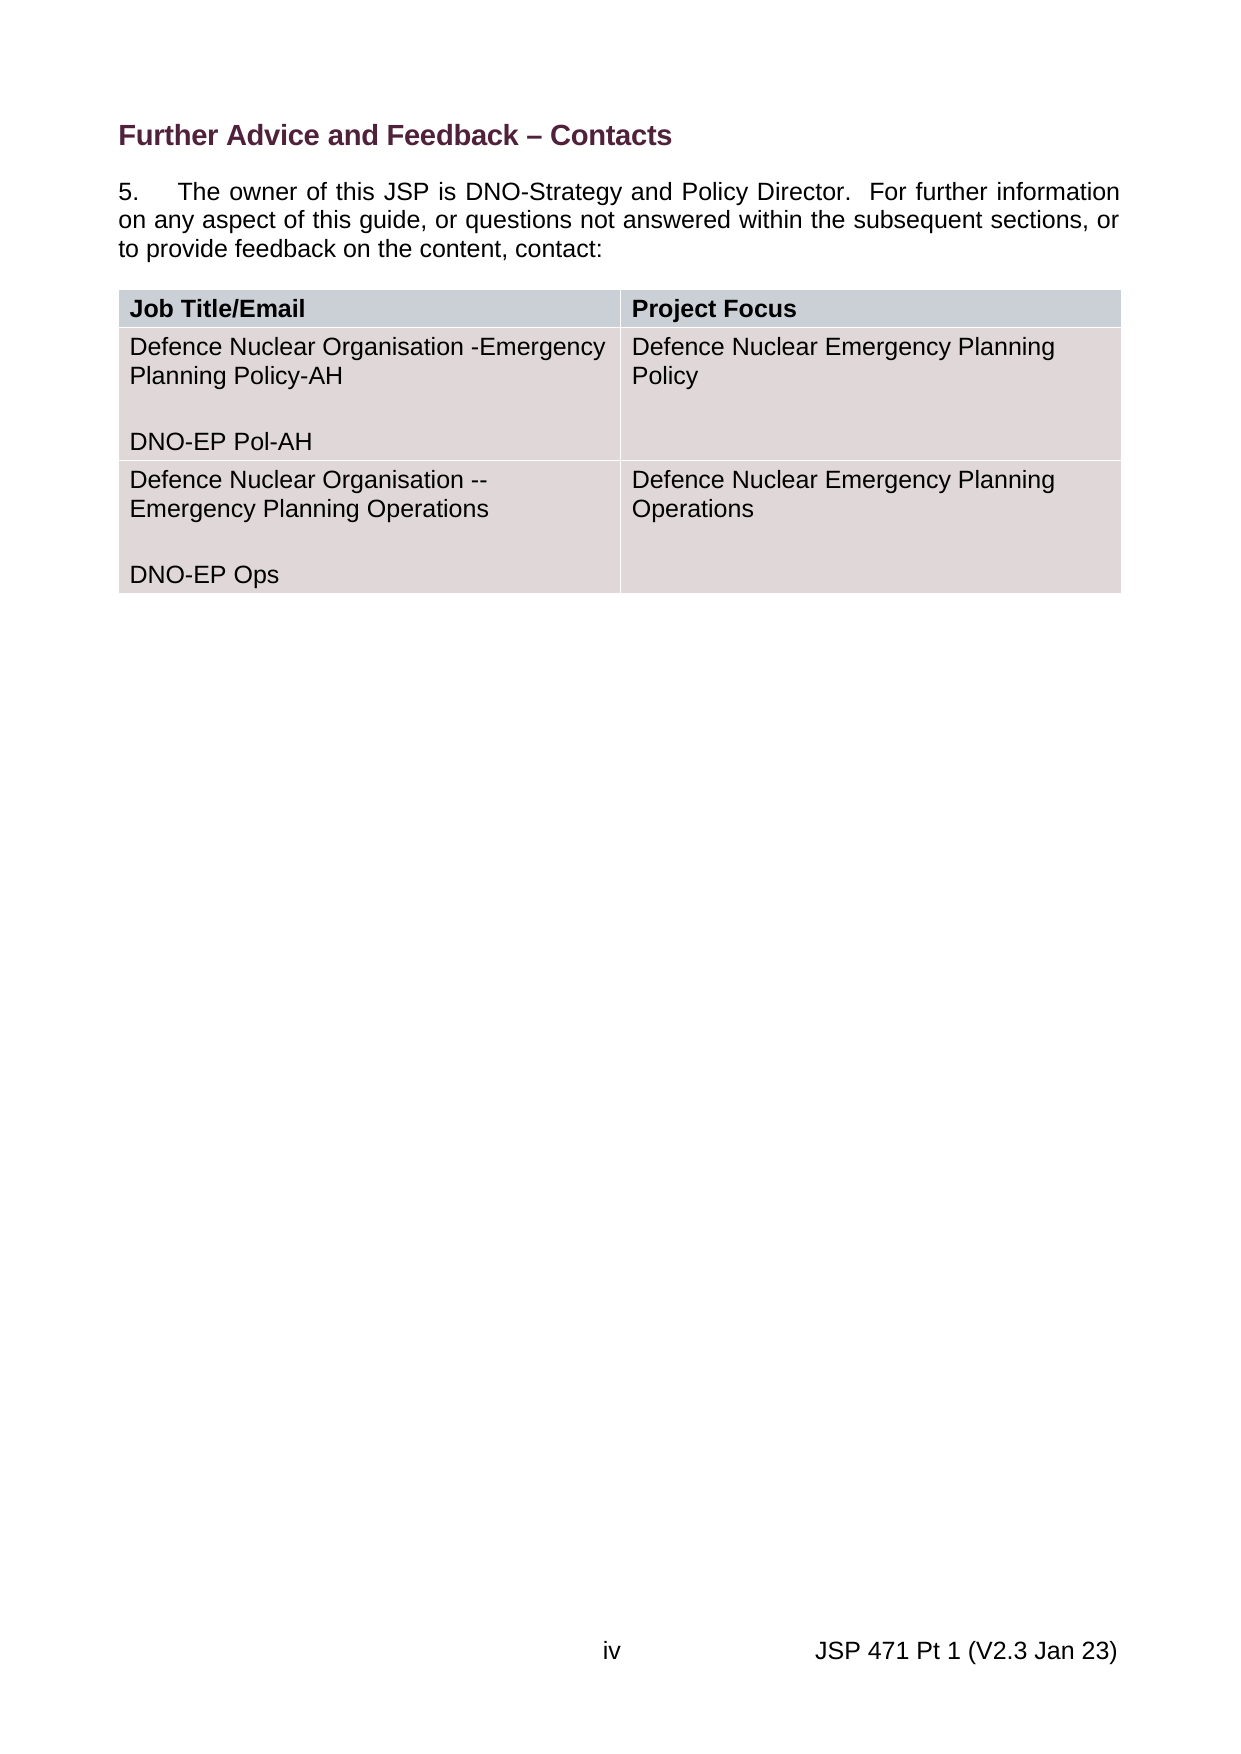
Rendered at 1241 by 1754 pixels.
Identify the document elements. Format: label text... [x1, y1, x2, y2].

list The owner of this JSP is DNO-Strategy and Policy Director. For further information on any aspect of this guide, or questions not answered within the subsequent sections, or to provide feedback on the content, contact: [118, 177, 1122, 263]
table_cell Defence Nuclear Organisation -Emergency Planning Policy-AH DNO-EP Pol-AH [119, 328, 620, 460]
table_cell Defence Nuclear Emergency Planning Operations [621, 461, 1121, 593]
table_header Project Focus [621, 290, 1121, 327]
table_cell Defence Nuclear Emergency Planning Policy [621, 328, 1121, 460]
subtitle Further Advice and Feedback – Contacts [118, 118, 1122, 152]
table_header Job Title/Email [119, 290, 620, 327]
table_cell Defence Nuclear Organisation --Emergency Planning Operations DNO-EP Ops [119, 461, 620, 593]
